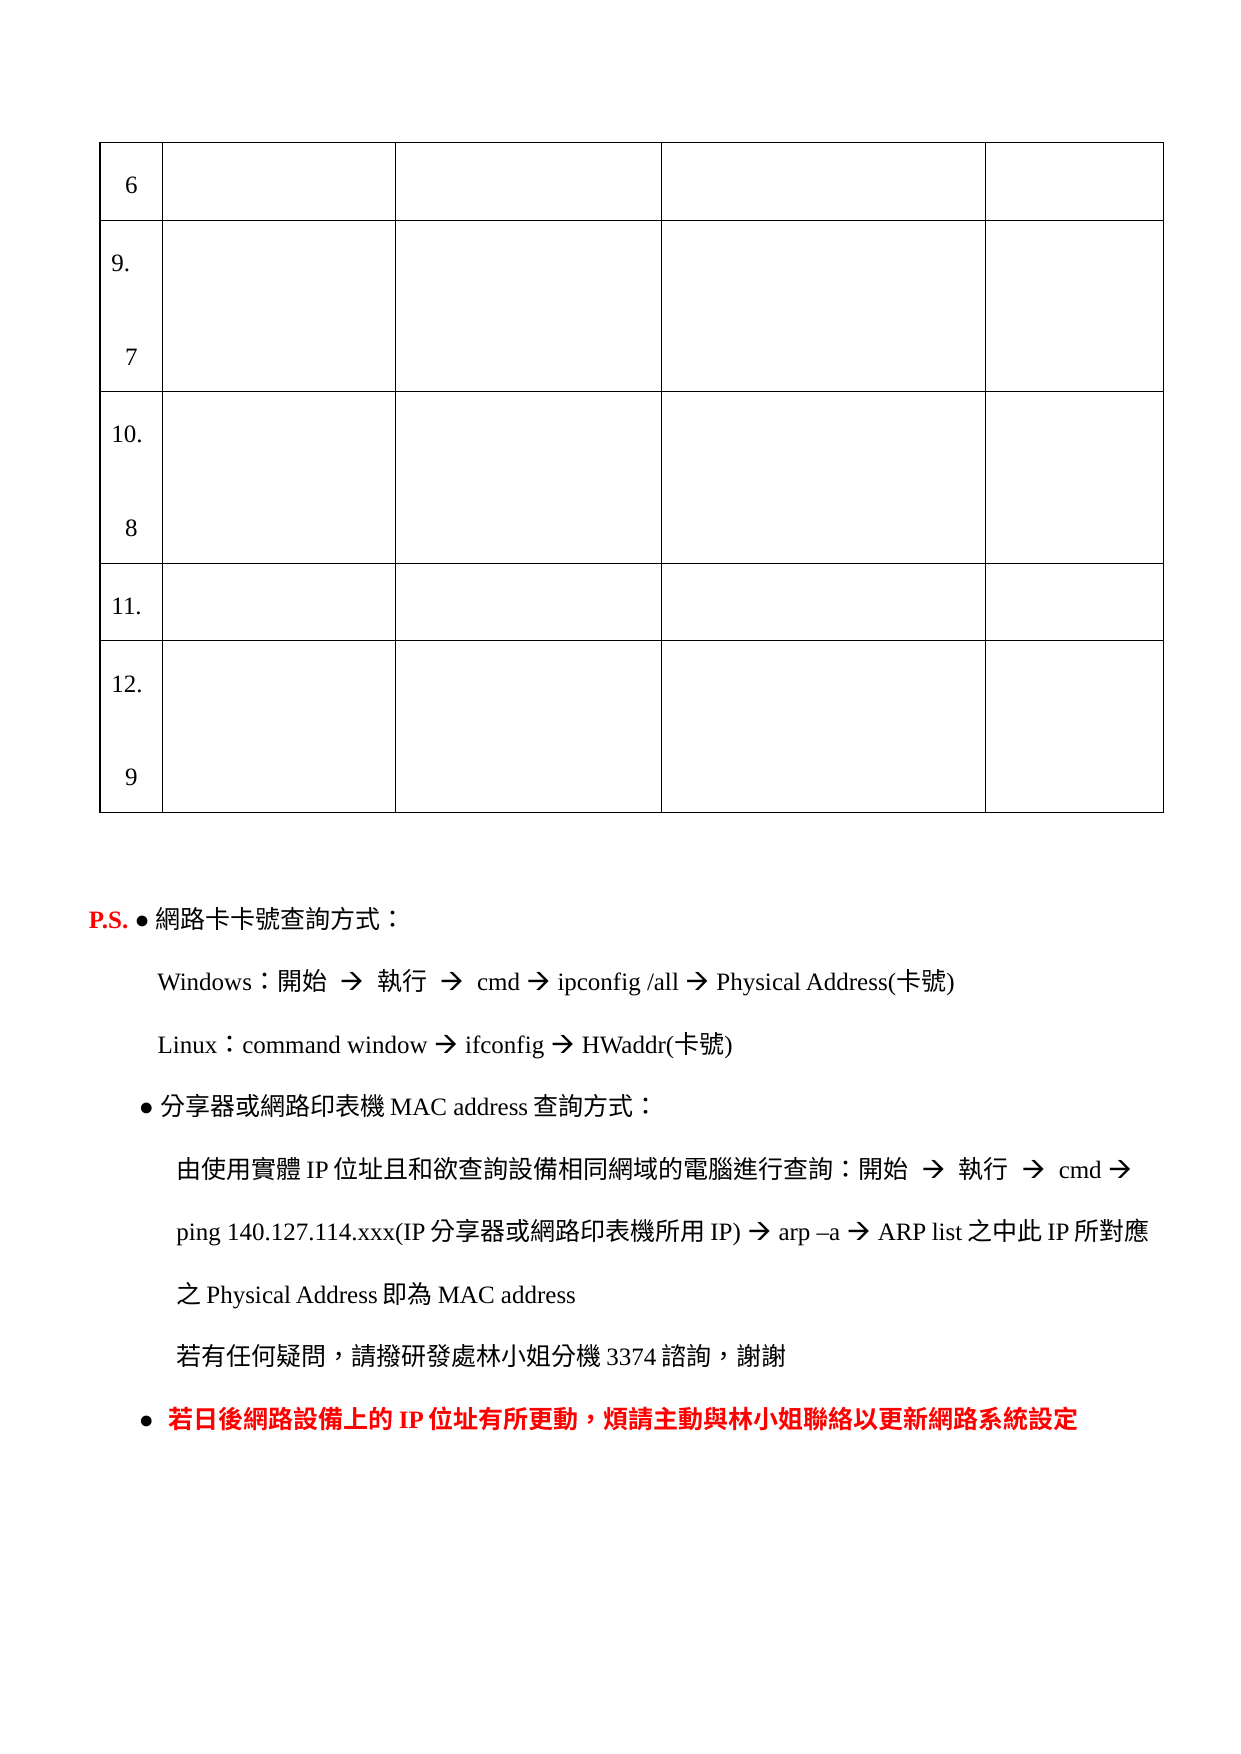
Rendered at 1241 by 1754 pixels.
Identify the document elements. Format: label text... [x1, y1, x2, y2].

text 由使用實體IP位址且和欲查詢設備相同網域的電腦進行查詢：開始  執行  cmd  ping 140.127.114.xxx(IP分享器或網路印表機所用IP)  arp –a  ARP list之中此IP所對應之Physical Address即為MAC address [176, 1126, 1152, 1313]
table_cell 8 [101, 392, 162, 563]
table_cell [662, 392, 985, 563]
table_cell [662, 143, 985, 219]
text 若有任何疑問，請撥研發處林小姐分機3374諮詢，謝謝 [176, 1313, 1152, 1376]
text ● 若日後網路設備上的IP位址有所更動，煩請主動與林小姐聯絡以更新網路系統設定 [89, 1376, 1152, 1438]
table_cell 9 [101, 641, 162, 812]
text Windows：開始  執行  cmd  ipconfig /all  Physical Address(卡號) [89, 938, 1152, 1001]
text P.S. ● 網路卡卡號查詢方式： [89, 876, 1152, 938]
table_cell [396, 392, 661, 563]
table_cell [163, 641, 395, 812]
table_cell 6 [101, 143, 162, 219]
table_cell [986, 392, 1163, 563]
table_cell [396, 221, 661, 391]
table_cell [163, 392, 395, 563]
table_cell [163, 143, 395, 219]
table_cell 7 [101, 221, 162, 391]
table_cell [662, 564, 985, 640]
table_cell [986, 221, 1163, 391]
table_cell [986, 641, 1163, 812]
table_cell [662, 221, 985, 391]
table_cell [662, 641, 985, 812]
table_cell [396, 143, 661, 219]
table_cell [101, 564, 162, 640]
table_cell [986, 143, 1163, 219]
text ● 分享器或網路印表機MAC address查詢方式： [89, 1063, 1152, 1126]
table_cell [163, 564, 395, 640]
table_cell [163, 221, 395, 391]
table_cell [396, 564, 661, 640]
table_cell [986, 564, 1163, 640]
table_cell [396, 641, 661, 812]
text Linux：command window  ifconfig  HWaddr(卡號) [89, 1001, 1152, 1063]
